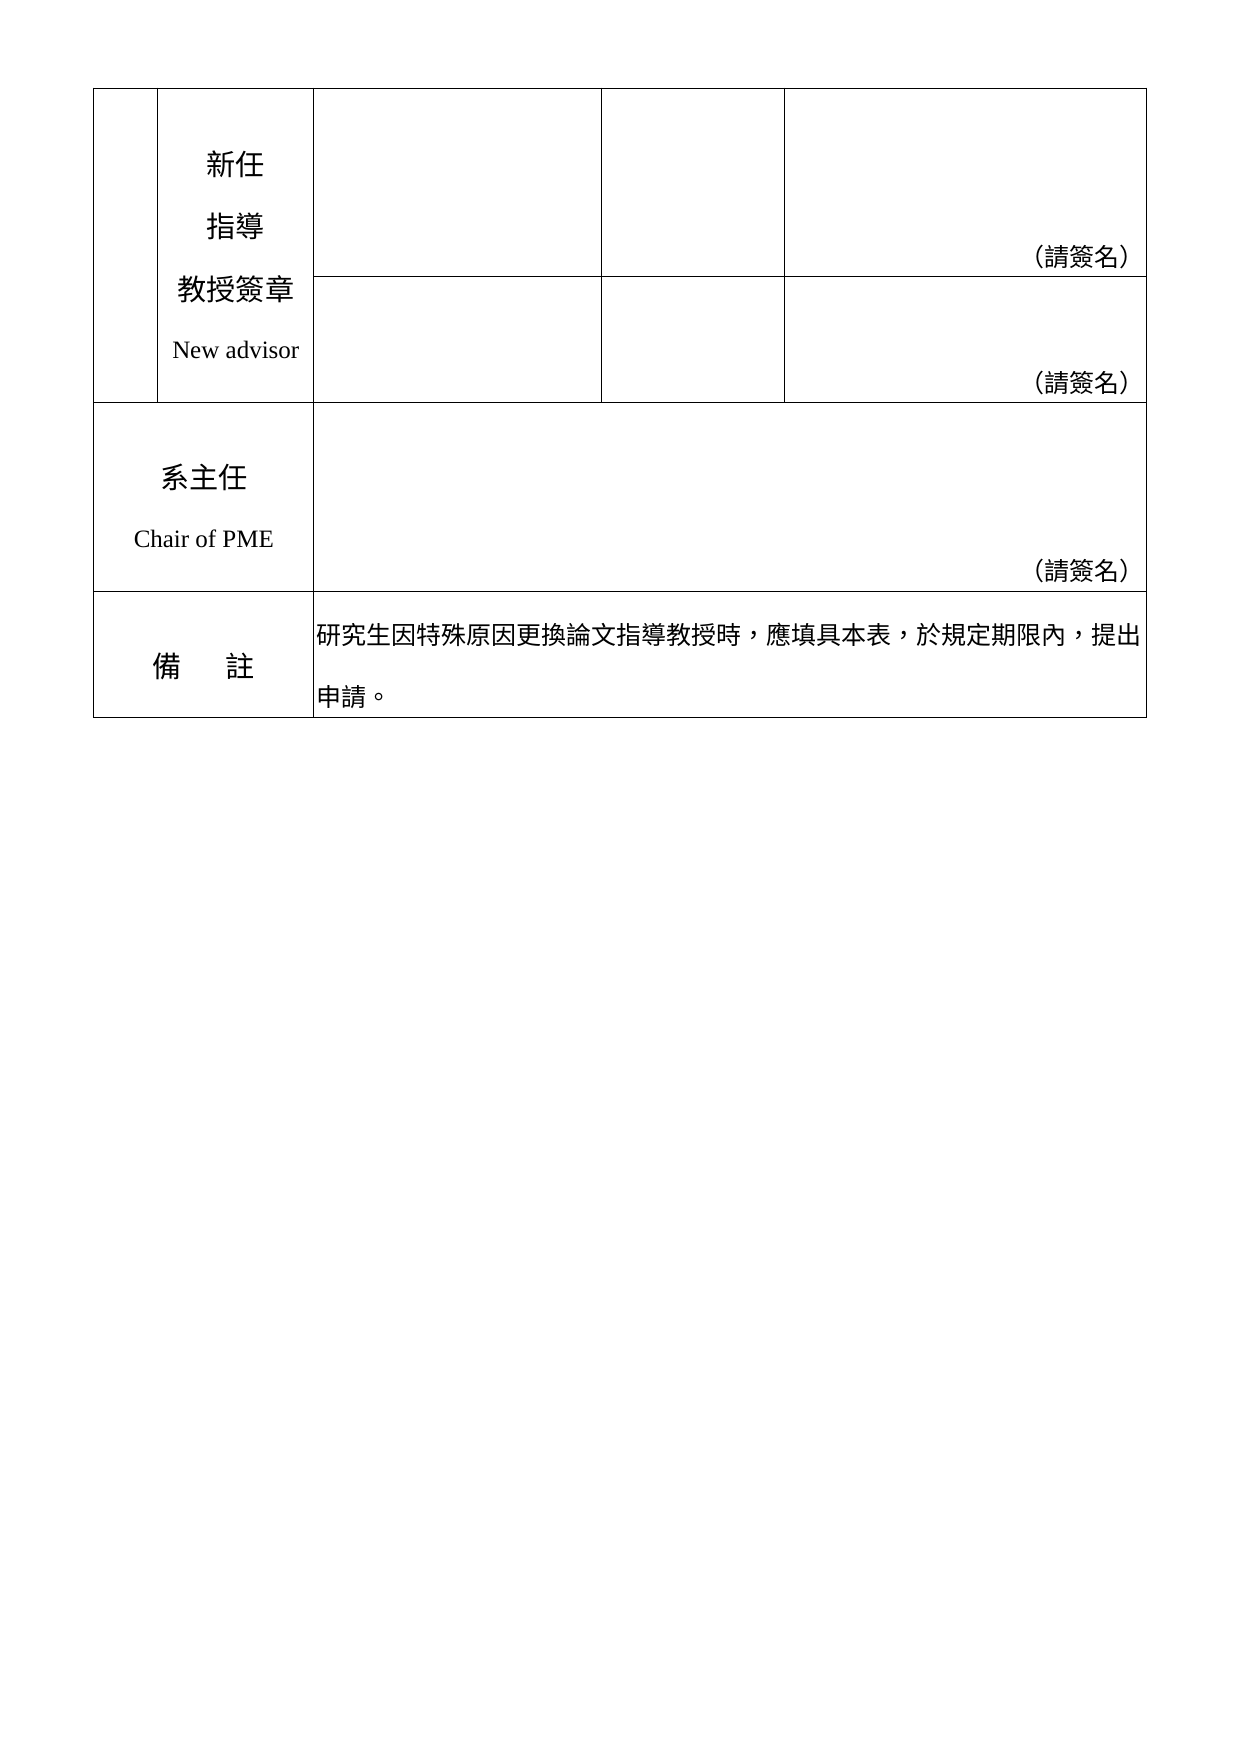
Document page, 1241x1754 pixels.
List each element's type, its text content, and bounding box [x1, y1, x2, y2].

table_cell （請簽名） [785, 89, 1146, 276]
table_cell [94, 89, 157, 402]
table_cell [602, 277, 784, 402]
table_cell 研究生因特殊原因更換論文指導教授時，應填具本表，於規定期限內，提出申請。 [314, 592, 1146, 717]
table_cell [314, 89, 601, 276]
table_cell （請簽名） [785, 277, 1146, 402]
table_cell 新任 指導 教授簽章 New advisor [158, 89, 313, 402]
table_cell [602, 89, 784, 276]
table_cell 備 註 [94, 592, 313, 717]
table_cell 系主任 Chair of PME [94, 403, 313, 591]
table_cell （請簽名） [314, 403, 1146, 591]
table_cell [314, 277, 601, 402]
